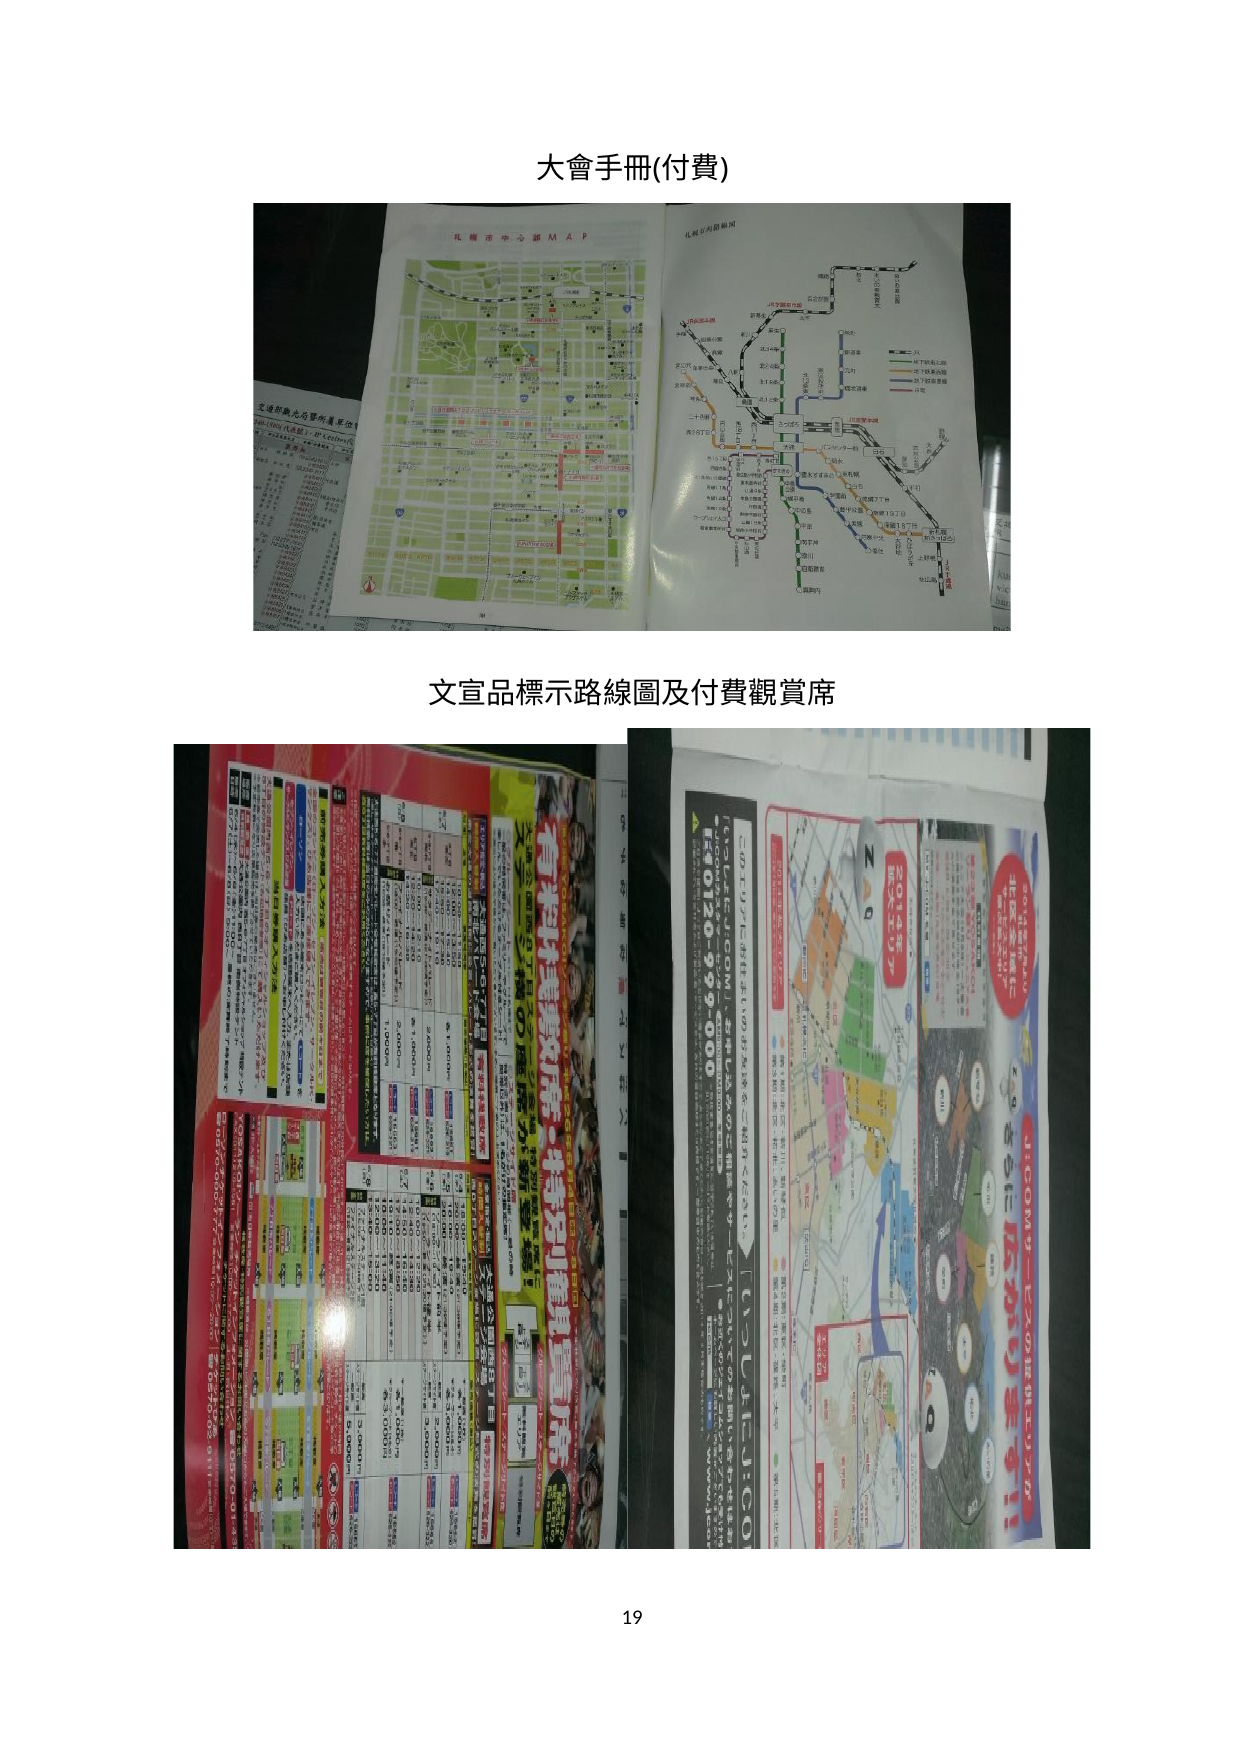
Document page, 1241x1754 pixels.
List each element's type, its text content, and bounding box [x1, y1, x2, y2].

text 大會手冊(付費) [165, 128, 1098, 203]
text 文宣品標示路線圖及付費觀賞席 [165, 653, 1098, 728]
picture [173, 728, 1091, 1549]
picture [253, 203, 1011, 631]
